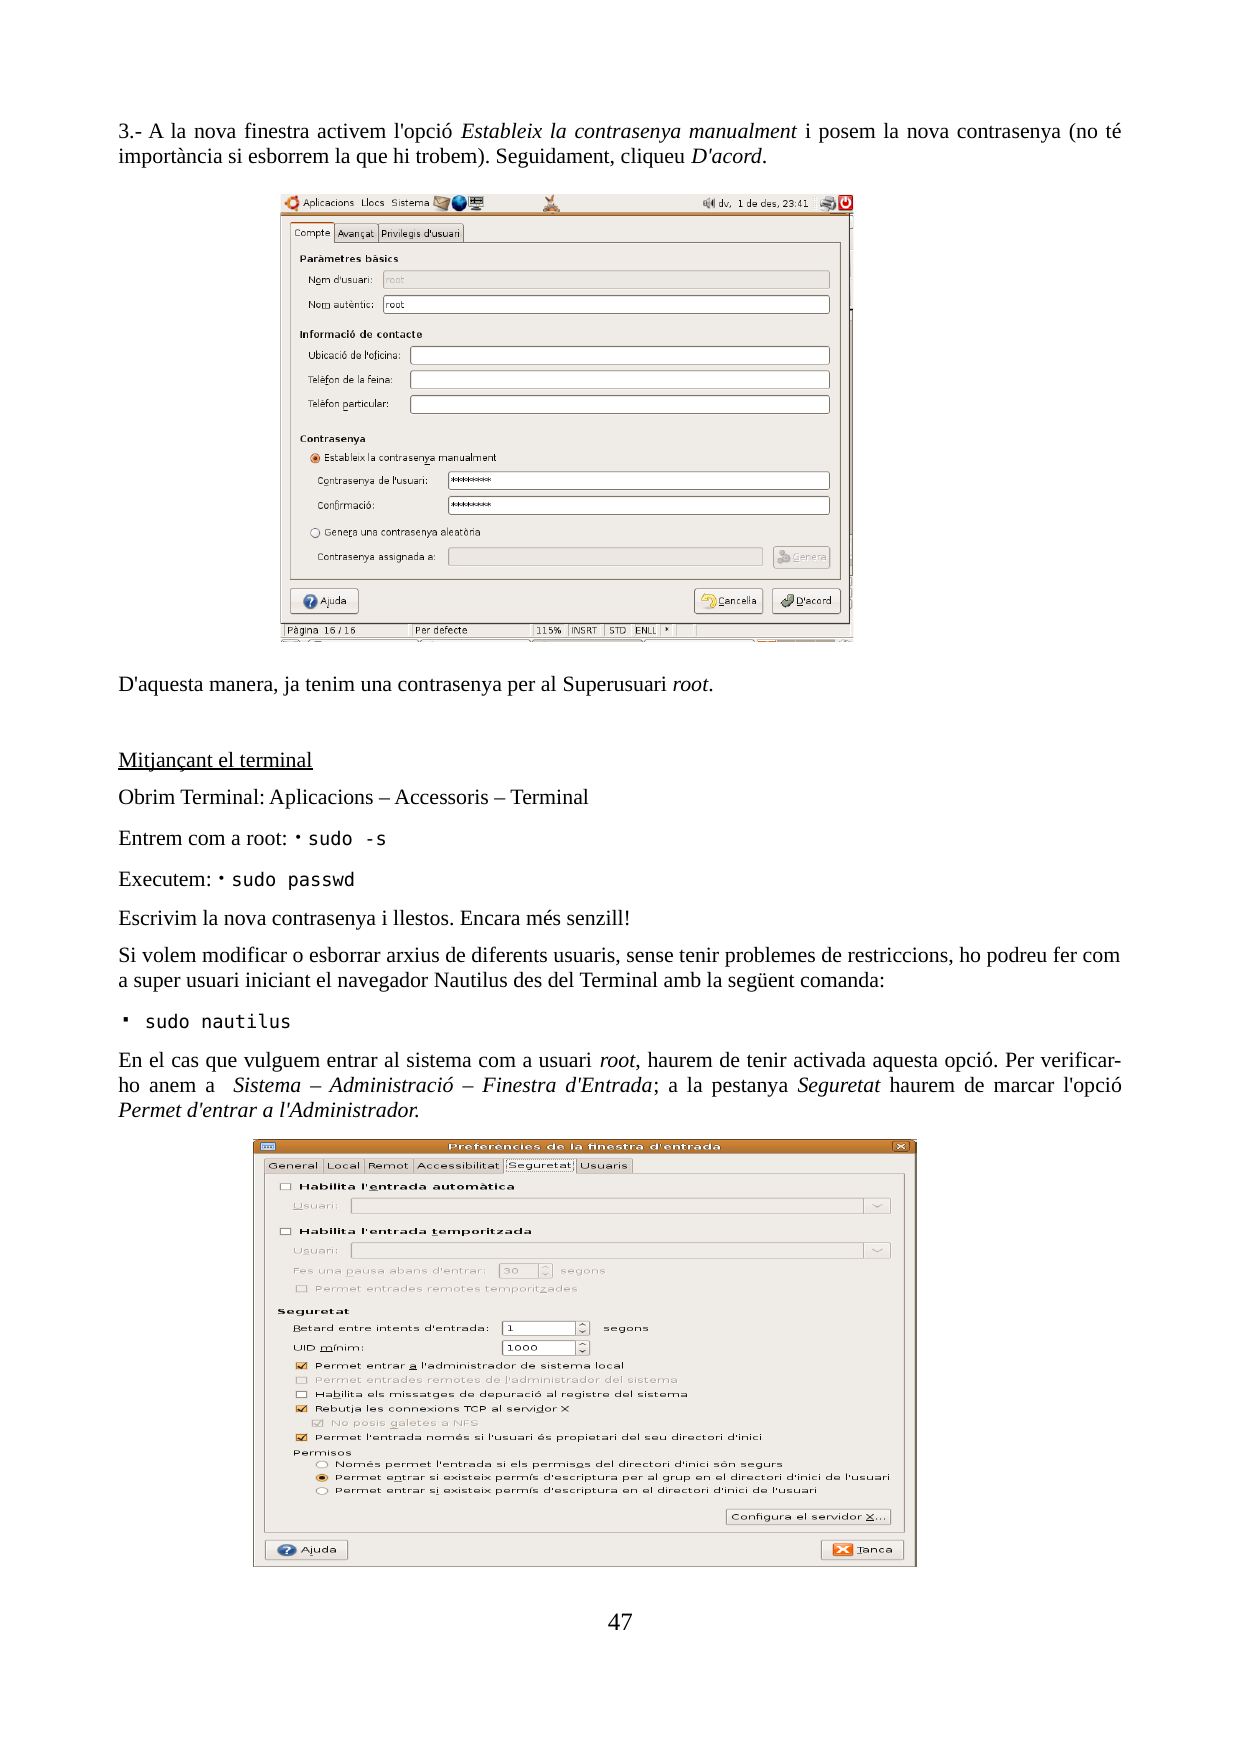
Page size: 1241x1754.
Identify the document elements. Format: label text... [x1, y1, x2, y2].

text Si volem modificar o esborrar arxius de diferents usuaris, sense tenir problemes de restriccions, ho podreu fer com a super usuari iniciant el navegador Nautilus des del Terminal amb la següent comanda: [118, 942, 1122, 993]
text Executem: · sudo passwd [118, 863, 1122, 892]
text · sudo nautilus [118, 1005, 1122, 1034]
text Mitjançant el terminal [118, 747, 1122, 772]
text 3.- A la nova finestra activem l'opció Estableix la contrasenya manualment i posem la nova contrasenya (no té importància si esborrem la que hi trobem). Seguidament, cliqueu D'acord. [118, 118, 1122, 168]
text Entrem com a root: · sudo -s [118, 822, 1122, 851]
text D'aquesta manera, ja tenim una contrasenya per al Superusuari root. [118, 671, 1122, 696]
picture [280, 194, 854, 642]
text En el cas que vulguem entrar al sistema com a usuari root, haurem de tenir activada aquesta opció. Per verificar-ho anem a Sistema – Administració – Finestra d'Entrada; a la pestanya Seguretat haurem de marcar l'opció Permet d'entrar a l'Administrador. [118, 1047, 1122, 1122]
text Escrivim la nova contrasenya i llestos. Encara més senzill! [118, 904, 1122, 930]
picture [253, 1139, 917, 1567]
text Obrim Terminal: Aplicacions – Accessoris – Terminal [118, 784, 1122, 809]
